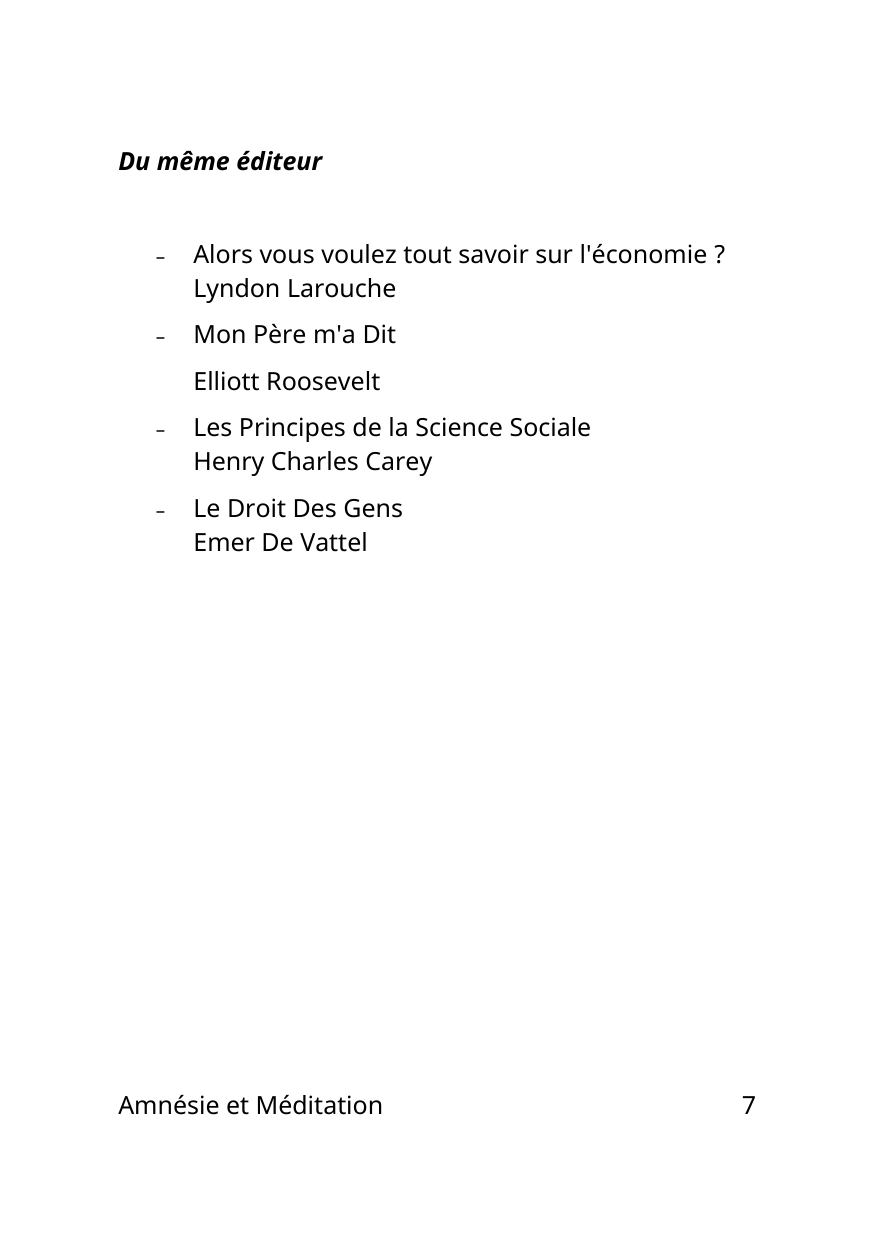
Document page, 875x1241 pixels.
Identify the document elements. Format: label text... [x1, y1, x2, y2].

list Mon Père m'a Dit [156, 317, 756, 351]
list Elliott Roosevelt [156, 363, 756, 397]
list Alors vous voulez tout savoir sur l'économie ? Lyndon Larouche [156, 236, 756, 304]
list Le Droit Des Gens Emer De Vattel [156, 491, 756, 559]
subtitle Du même éditeur [118, 143, 756, 177]
list Les Principes de la Science Sociale Henry Charles Carey [156, 410, 756, 478]
